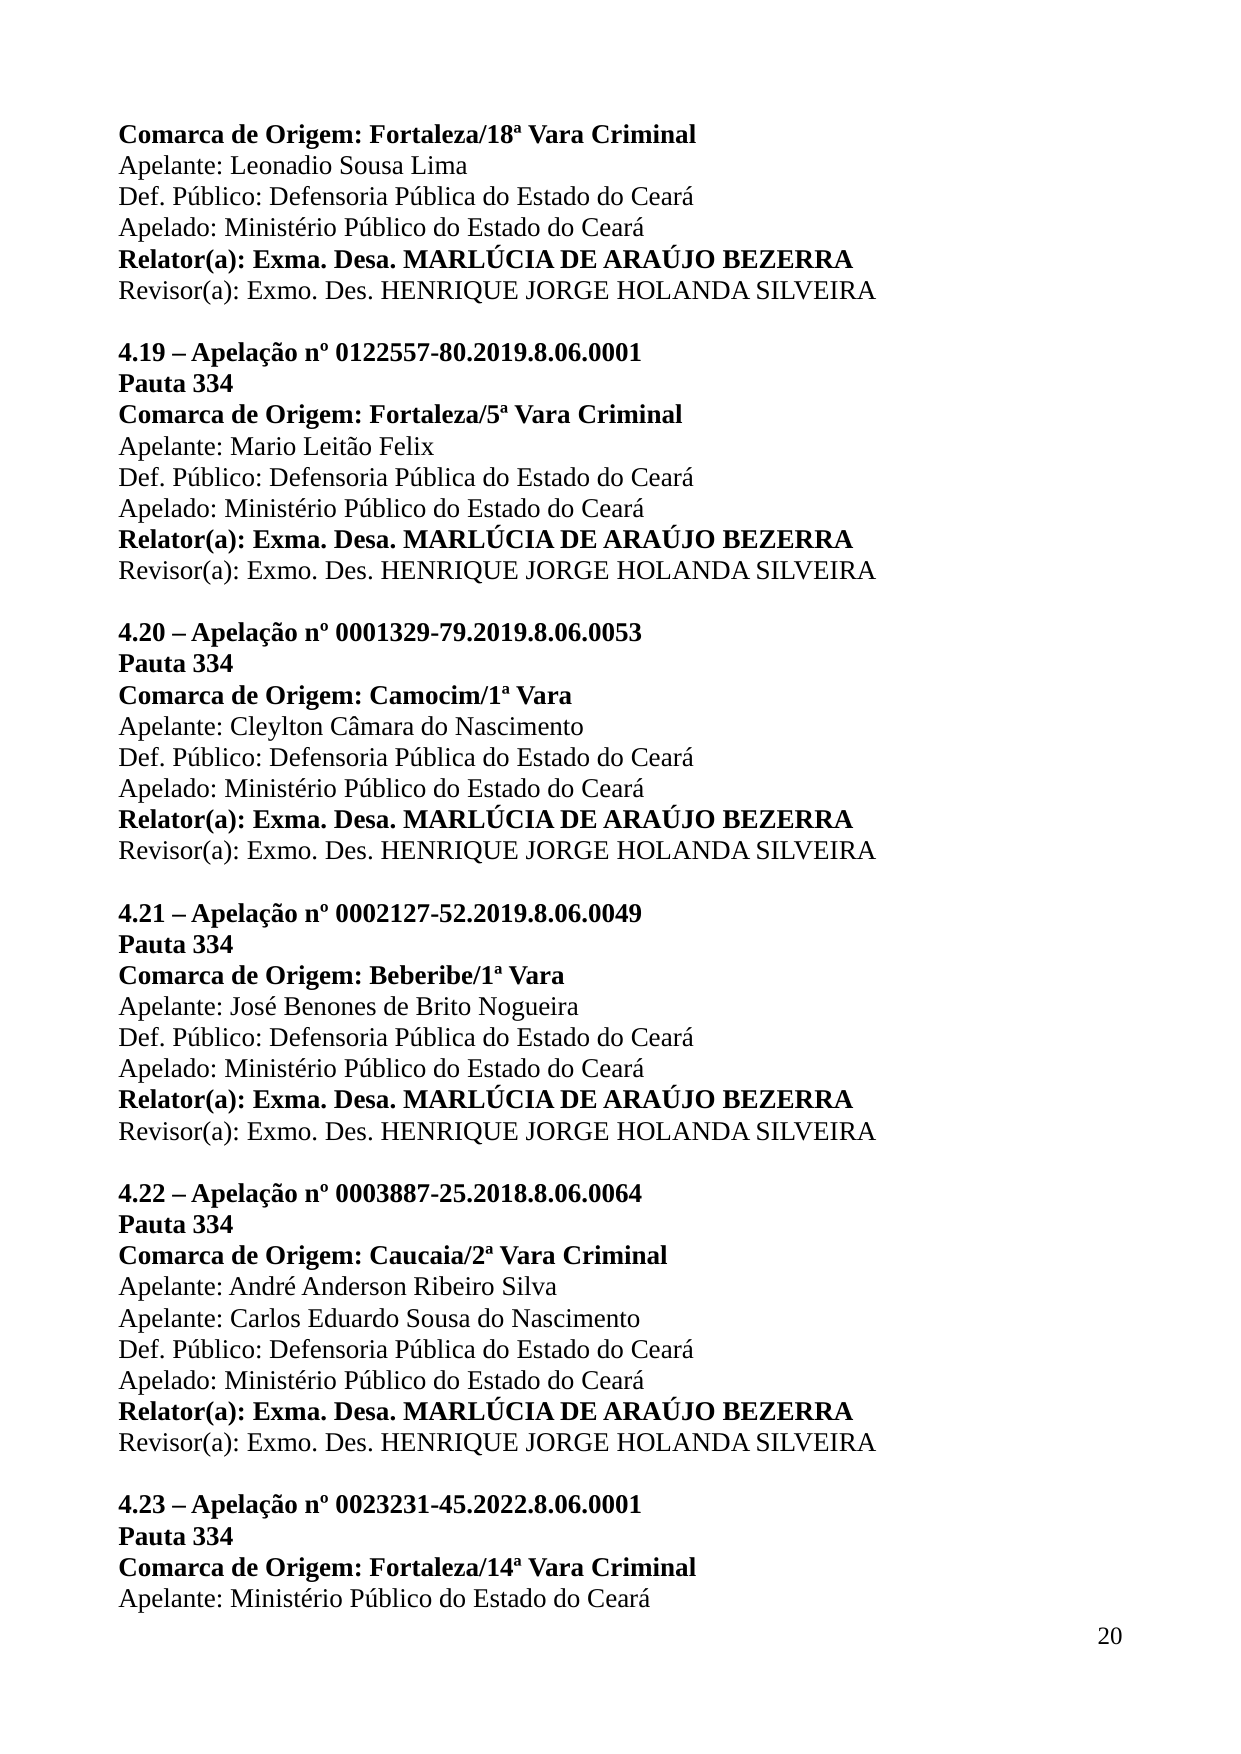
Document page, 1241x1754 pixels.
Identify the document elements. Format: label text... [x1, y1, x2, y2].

text Relator(a): Exma. Desa. MARLÚCIA DE ARAÚJO BEZERRA [118, 803, 1122, 834]
text Def. Público: Defensoria Pública do Estado do Ceará [118, 461, 1122, 492]
text Comarca de Origem: Beberibe/1ª Vara [118, 959, 1122, 990]
text Def. Público: Defensoria Pública do Estado do Ceará [118, 180, 1122, 212]
text Pauta 334 [118, 367, 1122, 398]
text Revisor(a): Exmo. Des. HENRIQUE JORGE HOLANDA SILVEIRA [118, 554, 1122, 585]
text 4.19 – Apelação nº 0122557-80.2019.8.06.0001 [118, 336, 1122, 367]
text Apelante: Cleylton Câmara do Nascimento [118, 710, 1122, 741]
text Comarca de Origem: Fortaleza/14ª Vara Criminal [118, 1551, 1122, 1582]
text Apelado: Ministério Público do Estado do Ceará [118, 1052, 1122, 1084]
text Revisor(a): Exmo. Des. HENRIQUE JORGE HOLANDA SILVEIRA [118, 834, 1122, 866]
text Revisor(a): Exmo. Des. HENRIQUE JORGE HOLANDA SILVEIRA [118, 1115, 1122, 1146]
text Pauta 334 [118, 1520, 1122, 1551]
text Pauta 334 [118, 1208, 1122, 1239]
text Relator(a): Exma. Desa. MARLÚCIA DE ARAÚJO BEZERRA [118, 243, 1122, 274]
text Def. Público: Defensoria Pública do Estado do Ceará [118, 741, 1122, 772]
text 4.21 – Apelação nº 0002127-52.2019.8.06.0049 [118, 897, 1122, 928]
text Pauta 334 [118, 928, 1122, 959]
text Comarca de Origem: Caucaia/2ª Vara Criminal [118, 1239, 1122, 1271]
text Relator(a): Exma. Desa. MARLÚCIA DE ARAÚJO BEZERRA [118, 523, 1122, 554]
text Revisor(a): Exmo. Des. HENRIQUE JORGE HOLANDA SILVEIRA [118, 1426, 1122, 1457]
text Relator(a): Exma. Desa. MARLÚCIA DE ARAÚJO BEZERRA [118, 1084, 1122, 1115]
text Apelante: José Benones de Brito Nogueira [118, 990, 1122, 1021]
text Def. Público: Defensoria Pública do Estado do Ceará [118, 1021, 1122, 1052]
text Comarca de Origem: Fortaleza/5ª Vara Criminal [118, 398, 1122, 429]
text Apelante: Mario Leitão Felix [118, 429, 1122, 461]
text Def. Público: Defensoria Pública do Estado do Ceará [118, 1333, 1122, 1364]
text 4.23 – Apelação nº 0023231-45.2022.8.06.0001 [118, 1488, 1122, 1520]
text 4.22 – Apelação nº 0003887-25.2018.8.06.0064 [118, 1177, 1122, 1208]
text Comarca de Origem: Camocim/1ª Vara [118, 679, 1122, 710]
text Apelado: Ministério Público do Estado do Ceará [118, 492, 1122, 523]
text Apelante: Leonadio Sousa Lima [118, 149, 1122, 180]
text Relator(a): Exma. Desa. MARLÚCIA DE ARAÚJO BEZERRA [118, 1395, 1122, 1426]
text Apelante: Carlos Eduardo Sousa do Nascimento [118, 1302, 1122, 1333]
text Apelado: Ministério Público do Estado do Ceará [118, 772, 1122, 803]
text Apelado: Ministério Público do Estado do Ceará [118, 212, 1122, 243]
text Comarca de Origem: Fortaleza/18ª Vara Criminal [118, 118, 1122, 149]
text Revisor(a): Exmo. Des. HENRIQUE JORGE HOLANDA SILVEIRA [118, 274, 1122, 305]
text Apelado: Ministério Público do Estado do Ceará [118, 1364, 1122, 1395]
text Apelante: André Anderson Ribeiro Silva [118, 1271, 1122, 1302]
text Apelante: Ministério Público do Estado do Ceará [118, 1582, 1122, 1613]
text 4.20 – Apelação nº 0001329-79.2019.8.06.0053 [118, 616, 1122, 648]
text Pauta 334 [118, 648, 1122, 679]
